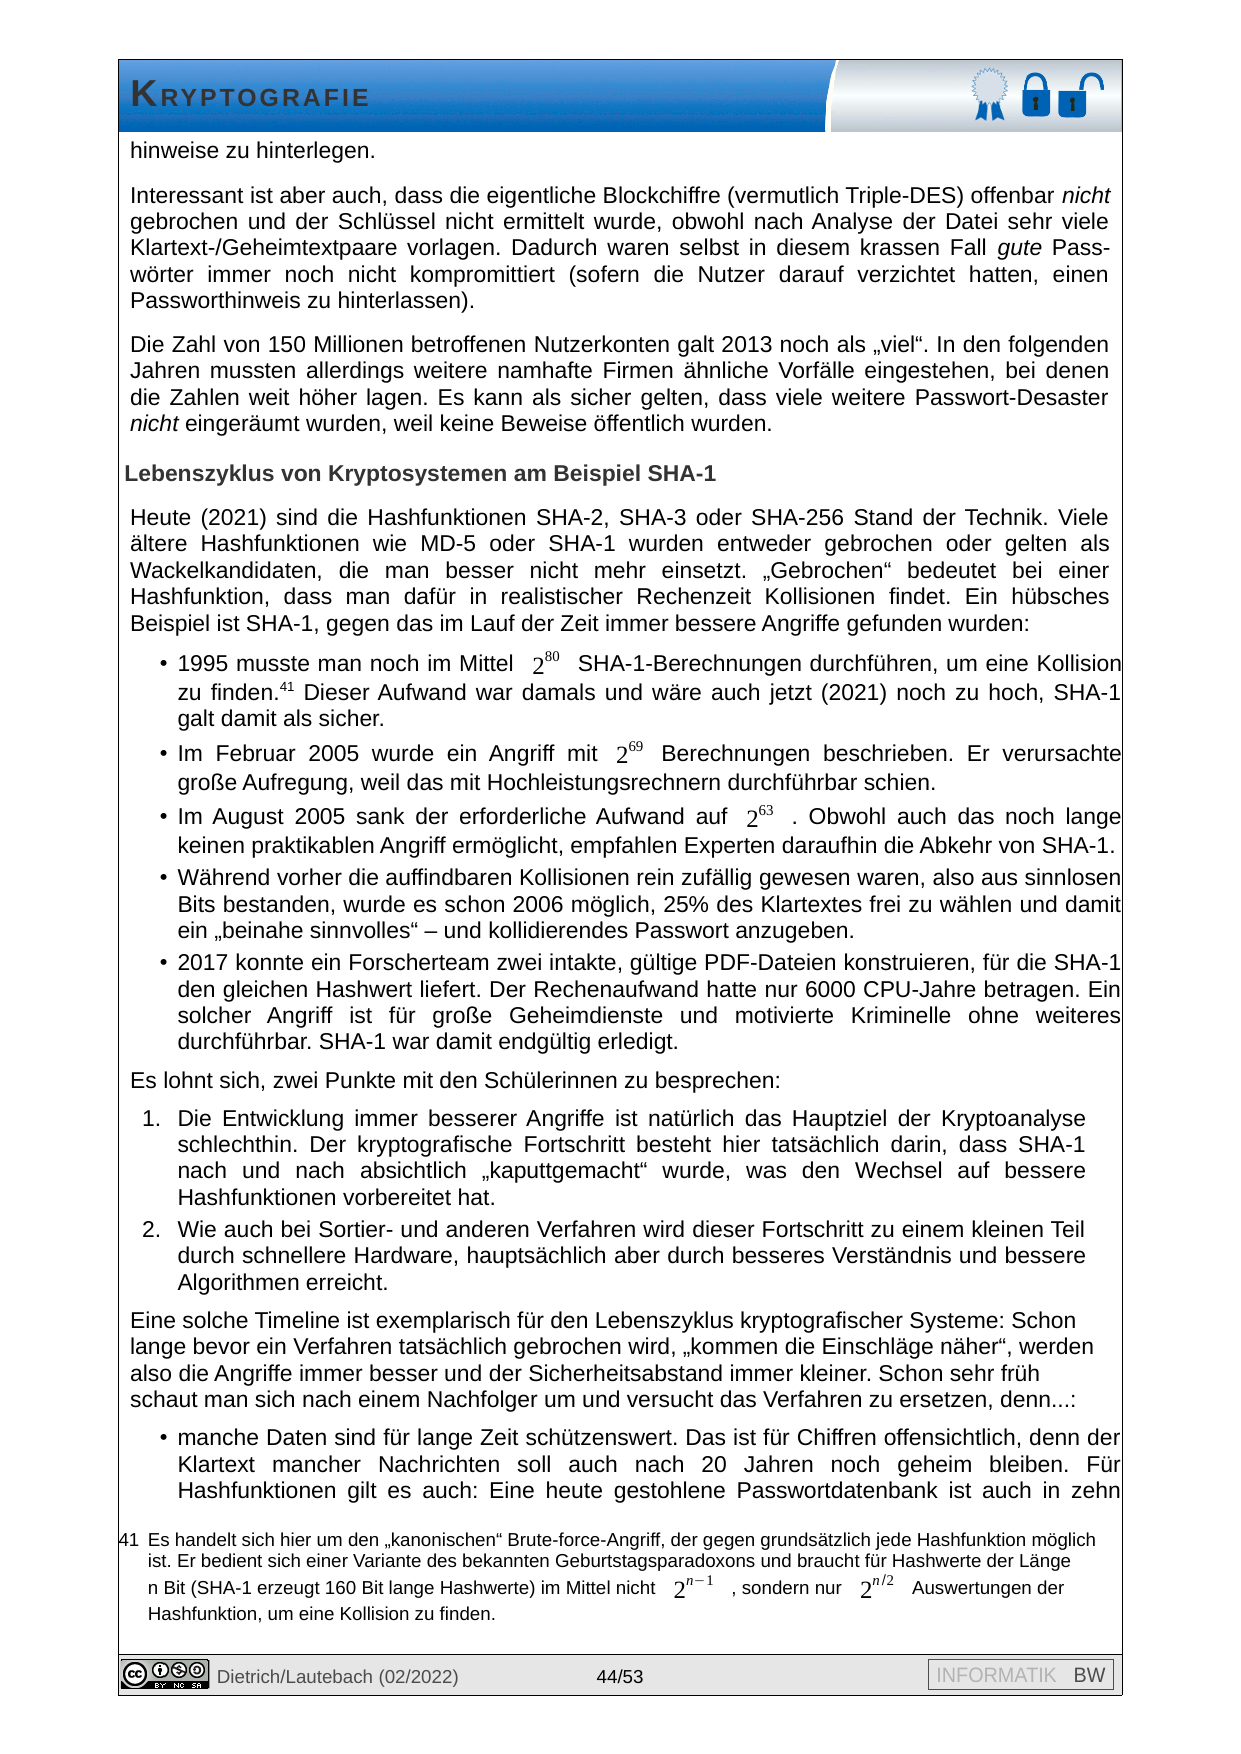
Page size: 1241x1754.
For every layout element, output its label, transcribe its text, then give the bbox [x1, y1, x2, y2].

text hinweise zu hinterlegen. [130, 137, 1110, 164]
list 2017 konnte ein Forscherteam zwei intakte, gültige PDF-Dateien konstruieren, für die SHA-1 den gleichen Hashwert liefert. Der Rechenaufwand hatte nur 6000 CPU-Jahre betragen. Ein solcher Angriff ist für große Geheimdienste und motivierte Kriminelle ohne weiteres durchführbar. SHA-1 war damit endgültig erledigt. [159, 949, 1122, 1055]
picture [120, 1659, 210, 1689]
picture [119, 60, 1122, 132]
list Wie auch bei Sortier- und anderen Verfahren wird dieser Fortschritt zu einem kleinen Teil durch schnellere Hardware, hauptsächlich aber durch besseres Verständnis und bessere Algorithmen erreicht. [142, 1216, 1087, 1295]
list Im Februar 2005 wurde ein Angriff mitBerechnungen beschrieben. Er verursachte große Aufregung, weil das mit Hochleistungsrechnern durchführbar schien. [159, 737, 1122, 795]
list Es handelt sich hier um den „kanonischen“ Brute-force-Angriff, der gegen grundsätzlich jede Hashfunktion möglich ist. Er bedient sich einer Variante des bekannten Geburtstagsparadoxons und braucht für Hashwerte der Länge n Bit (SHA-1 erzeugt 160 Bit lange Hashwerte) im Mittel nicht, sondern nurAuswertungen der Hashfunktion, um eine Kollision zu finden. [119, 1529, 1110, 1624]
text Es lohnt sich, zwei Punkte mit den Schülerinnen zu besprechen: [130, 1067, 1110, 1093]
text Heute (2021) sind die Hashfunktionen SHA-2, SHA-3 oder SHA-256 Stand der Technik. Viele ältere Hashfunktionen wie MD-5 oder SHA-1 wurden entweder gebrochen oder gelten als Wackelkandidaten, die man besser nicht mehr einsetzt. „Gebrochen“ bedeutet bei einer Hashfunktion, dass man dafür in realistischer Rechenzeit Kollisionen findet. Ein hübsches Beispiel ist SHA-1, gegen das im Lauf der Zeit immer bessere Angriffe gefunden wurden: [130, 504, 1110, 636]
text Die Zahl von 150 Millionen betroffenen Nutzerkonten galt 2013 noch als „viel“. In den folgenden Jahren mussten allerdings weitere namhafte Firmen ähnliche Vorfälle eingestehen, bei denen die Zahlen weit höher lagen. Es kann als sicher gelten, dass viele weitere Passwort-Desaster nicht eingeräumt wurden, weil keine Beweise öffentlich wurden. [130, 331, 1110, 436]
list Während vorher die auffindbaren Kollisionen rein zufällig gewesen waren, also aus sinnlosen Bits bestanden, wurde es schon 2006 möglich, 25% des Klartextes frei zu wählen und damit ein „beinahe sinnvolles“ – und kollidierendes Passwort anzugeben. [159, 864, 1122, 943]
list 1995 musste man noch im MittelSHA-1-Berechnungen durchführen, um eine Kolli­sion zu finden. Dieser Aufwand war damals und wäre auch jetzt (2021) noch zu hoch, SHA-1 galt damit als sicher. [159, 648, 1122, 731]
list Im August 2005 sank der erforderliche Aufwand auf. Obwohl auch das noch lange keinen praktikablen Angriff ermöglicht, empfahlen Experten daraufhin die Abkehr von SHA-1. [159, 801, 1122, 858]
text Eine solche Timeline ist exemplarisch für den Lebenszyklus kryptografischer Systeme: Schon lange bevor ein Verfahren tatsächlich gebrochen wird, „kommen die Einschläge näher“, werden also die Angriffe immer besser und der Sicherheitsabstand immer kleiner. Schon sehr früh schaut man sich nach einem Nachfolger um und versucht das Verfahren zu ersetzen, denn...: [130, 1307, 1110, 1412]
list Die Entwicklung immer besserer Angriffe ist natürlich das Hauptziel der Kryptoanalyse schlechthin. Der kryptografische Fortschritt besteht hier tatsächlich darin, dass SHA-1 nach und nach absichtlich „kaputtgemacht“ wurde, was den Wechsel auf bessere Hashfunktionen vorbereitet hat. [142, 1105, 1087, 1210]
text Lebenszyklus von Kryptosystemen am Beispiel SHA-1 [124, 460, 1122, 486]
text Interessant ist aber auch, dass die eigentliche Blockchiffre (vermutlich Triple-DES) offenbar nicht gebrochen und der Schlüssel nicht ermittelt wurde, obwohl nach Analyse der Datei sehr viele Klartext-/Geheimtextpaare vorlagen. Dadurch waren selbst in diesem krassen Fall gute Pass­wörter immer noch nicht kompromittiert (sofern die Nutzer darauf verzichtet hatten, einen Passworthinweis zu hinterlassen). [130, 182, 1110, 313]
list manche Daten sind für lange Zeit schützenswert. Das ist für Chiffren offensichtlich, denn der Klartext mancher Nachrichten soll auch nach 20 Jahren noch geheim bleiben. Für Hashfunktionen gilt es auch: Eine heute gestohlene Passwortdatenbank ist auch in zehn [159, 1424, 1122, 1503]
